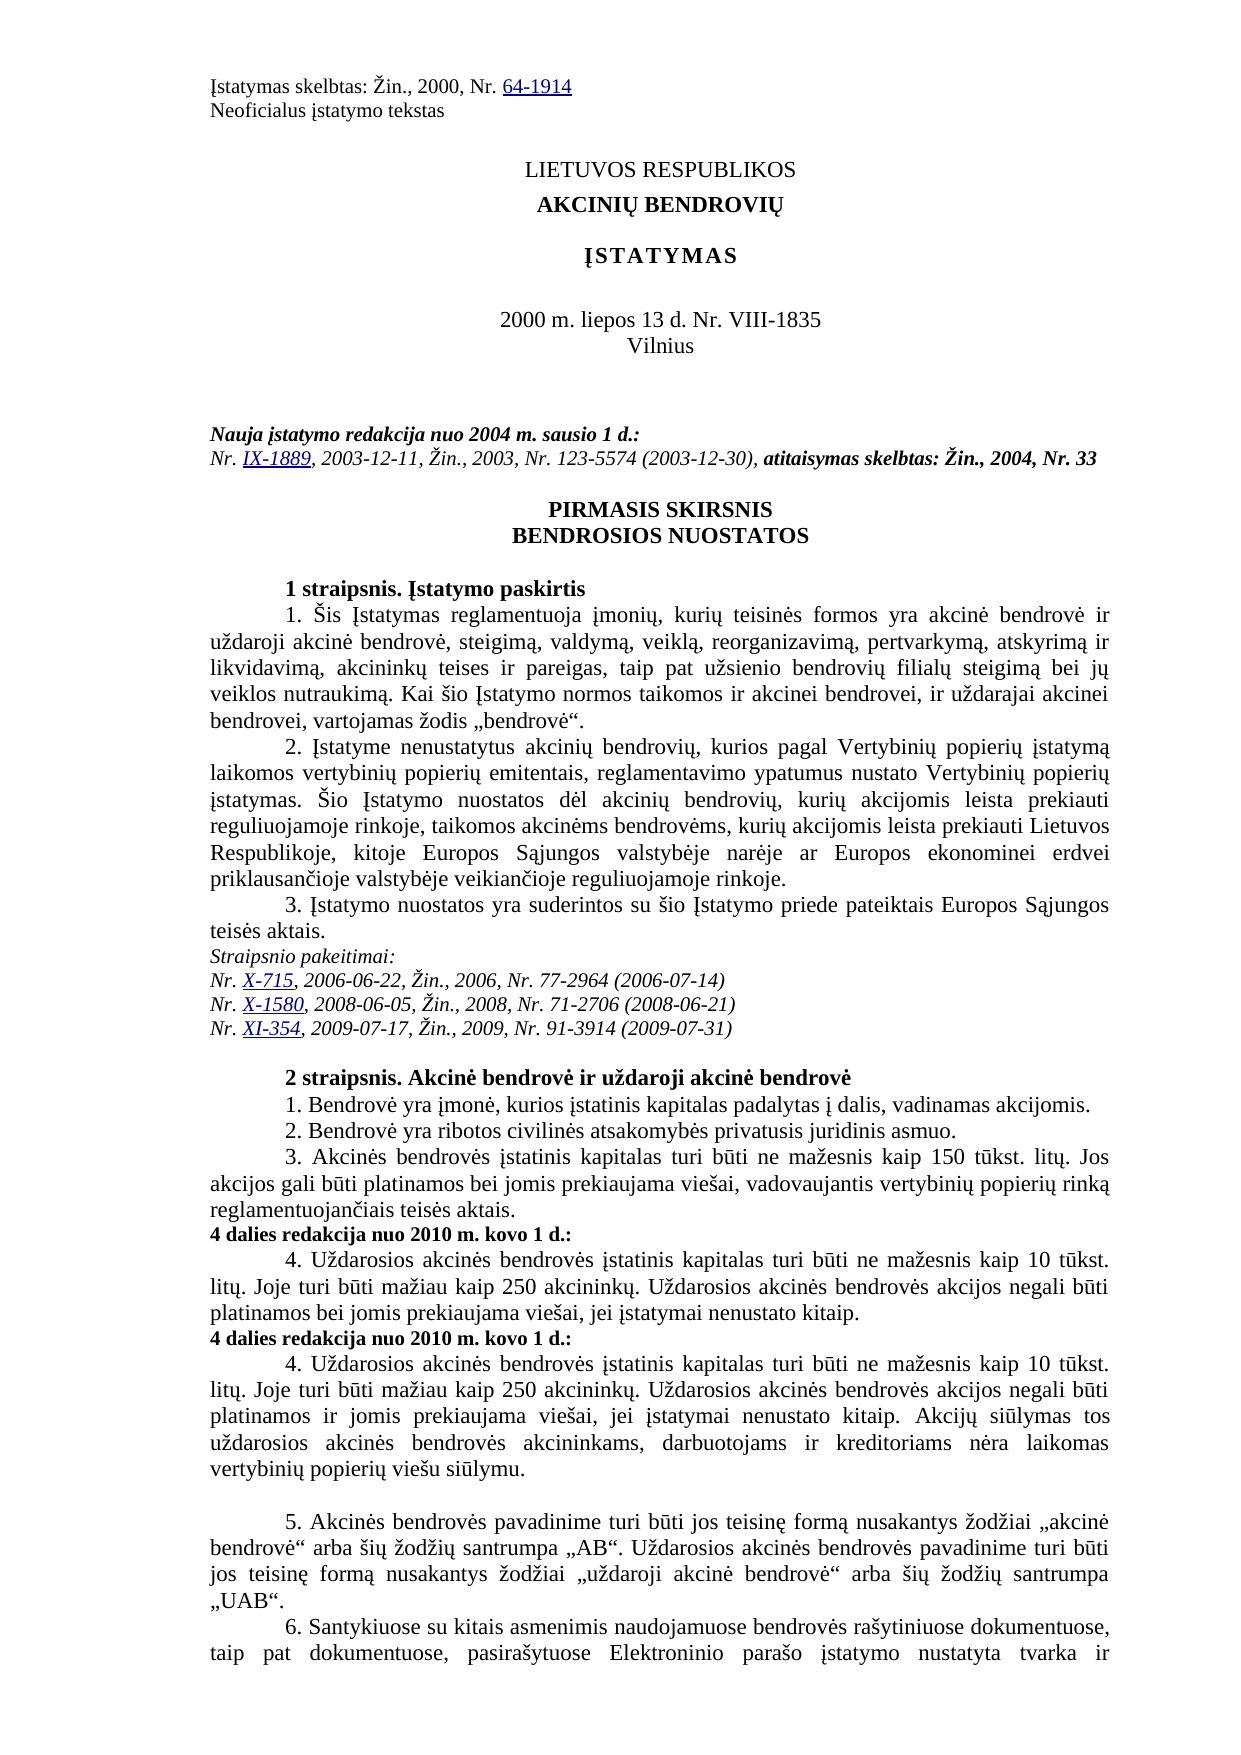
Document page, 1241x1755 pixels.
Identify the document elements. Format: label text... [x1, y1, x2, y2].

text Straipsnio pakeitimai: [210, 944, 1111, 968]
text 3. Įstatymo nuostatos yra suderintos su šio Įstatymo priede pateiktais Europos Sąjungos teisės aktais. [210, 891, 1111, 944]
text 1. Šis Įstatymas reglamentuoja įmonių, kurių teisinės formos yra akcinė bendrovė ir uždaroji akcinė bendrovė, steigimą, valdymą, veiklą, reorganizavimą, pertvarkymą, atskyrimą ir likvidavimą, akcininkų teises ir pareigas, taip pat užsienio bendrovių filialų steigimą bei jų veiklos nutraukimą. Kai šio Įstatymo normos taikomos ir akcinei bendrovei, ir uždarajai akcinei bendrovei, vartojamas žodis „bendrovė“. [210, 601, 1111, 733]
text AKCINIŲ BENDROVIŲ [210, 191, 1111, 217]
text 4 dalies redakcija nuo 2010 m. kovo 1 d.: [210, 1326, 1111, 1349]
text 4. Uždarosios akcinės bendrovės įstatinis kapitalas turi būti ne mažesnis kaip 10 tūkst. litų. Joje turi būti mažiau kaip 250 akcininkų. Uždarosios akcinės bendrovės akcijos negali būti platinamos ir jomis prekiaujama viešai, jei įstatymai nenustato kitaip. Akcijų siūlymas tos uždarosios akcinės bendrovės akcininkams, darbuotojams ir kreditoriams nėra laikomas vertybinių popierių viešu siūlymu. [210, 1349, 1111, 1481]
subtitle Pirmasis skirsnis [210, 496, 1111, 522]
text Neoficialus įstatymo tekstas [210, 98, 1111, 122]
text Nr. X-1580, 2008-06-05, Žin., 2008, Nr. 71-2706 (2008-06-21) [210, 992, 1111, 1016]
text 2. Įstatyme nenustatytus akcinių bendrovių, kurios pagal Vertybinių popierių įstatymą laikomos vertybinių popierių emitentais, reglamentavimo ypatumus nustato Vertybinių popierių įstatymas. Šio Įstatymo nuostatos dėl akcinių bendrovių, kurių akcijomis leista prekiauti reguliuojamoje rinkoje, taikomos akcinėms bendrovėms, kurių akcijomis leista prekiauti Lietuvos Respublikoje, kitoje Europos Sąjungos valstybėje narėje ar Europos ekonominei erdvei priklausančioje valstybėje veikiančioje reguliuojamoje rinkoje. [210, 733, 1111, 891]
text Nr. IX-1889, 2003-12-11, Žin., 2003, Nr. 123-5574 (2003-12-30), atitaisymas skelbtas: Žin., 2004, Nr. 33 [210, 446, 1111, 469]
text 5. Akcinės bendrovės pavadinime turi būti jos teisinę formą nusakantys žodžiai „akcinė bendrovė“ arba šių žodžių santrumpa „AB“. Uždarosios akcinės bendrovės pavadinime turi būti jos teisinę formą nusakantys žodžiai „uždaroji akcinė bendrovė“ arba šių žodžių santrumpa „UAB“. [210, 1508, 1111, 1613]
text 2. Bendrovė yra ribotos civilinės atsakomybės privatusis juridinis asmuo. [210, 1117, 1111, 1143]
text 2000 m. liepos 13 d. Nr. VIII-1835 Vilnius [210, 306, 1111, 359]
text 6. Santykiuose su kitais asmenimis naudojamuose bendrovės rašytiniuose dokumentuose, taip pat dokumentuose, pasirašytuose Elektroninio parašo įstatymo nustatyta tvarka ir [210, 1613, 1111, 1666]
text Nauja įstatymo redakcija nuo 2004 m. sausio 1 d.: [210, 421, 1111, 446]
text 1. Bendrovė yra įmonė, kurios įstatinis kapitalas padalytas į dalis, vadinamas akcijomis. [210, 1091, 1111, 1117]
text 4 dalies redakcija nuo 2010 m. kovo 1 d.: [210, 1222, 1111, 1246]
text ĮSTATYMAS [210, 242, 1111, 269]
text Nr. XI-354, 2009-07-17, Žin., 2009, Nr. 91-3914 (2009-07-31) [210, 1016, 1120, 1040]
text LIETUVOS RESPUBLIKOS [210, 156, 1111, 183]
text Įstatymas skelbtas: Žin., 2000, Nr. 64-1914 [210, 73, 1111, 98]
subtitle BENDROSIOS NUOSTATOS [210, 522, 1111, 549]
text 4. Uždarosios akcinės bendrovės įstatinis kapitalas turi būti ne mažesnis kaip 10 tūkst. litų. Joje turi būti mažiau kaip 250 akcininkų. Uždarosios akcinės bendrovės akcijos negali būti platinamos bei jomis prekiaujama viešai, jei įstatymai nenustato kitaip. [210, 1246, 1111, 1326]
text 2 straipsnis. Akcinė bendrovė ir uždaroji akcinė bendrovė [210, 1064, 1111, 1091]
text 1 straipsnis. Įstatymo paskirtis [210, 575, 1111, 601]
text 3. Akcinės bendrovės įstatinis kapitalas turi būti ne mažesnis kaip 150 tūkst. litų. Jos akcijos gali būti platinamos bei jomis prekiaujama viešai, vadovaujantis vertybinių popierių rinką reglamentuojančiais teisės aktais. [210, 1143, 1111, 1222]
text Nr. X-715, 2006-06-22, Žin., 2006, Nr. 77-2964 (2006-07-14) [210, 968, 1111, 992]
